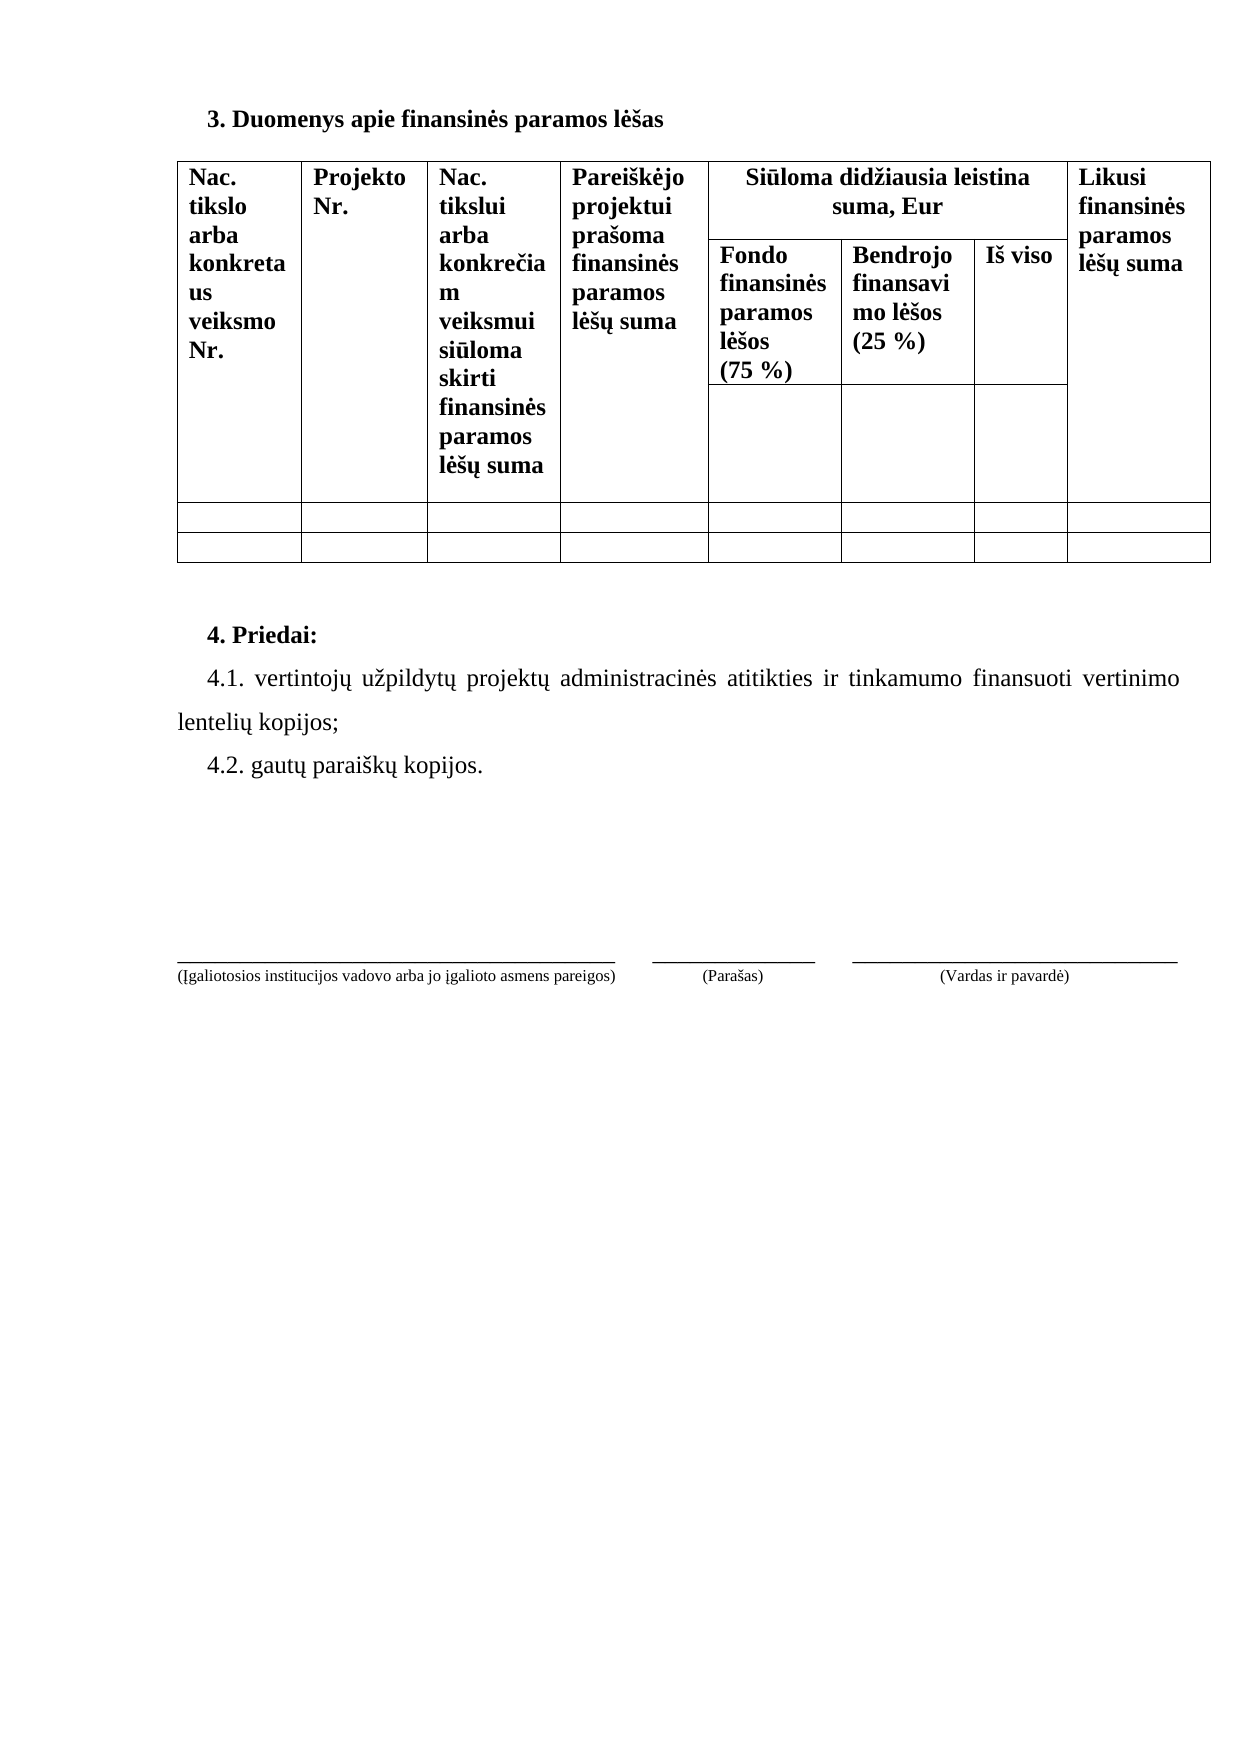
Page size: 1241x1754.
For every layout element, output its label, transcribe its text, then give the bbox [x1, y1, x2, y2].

table_cell [561, 503, 708, 532]
table_cell [302, 533, 427, 562]
table_cell [428, 503, 560, 532]
table_header Pareiškėjo projektui prašoma finansinės paramos lėšų suma [561, 162, 708, 502]
table_header Siūloma didžiausia leistina suma, Eur [709, 162, 1067, 239]
table_header Likusi finansinės paramos lėšų suma [1068, 162, 1210, 502]
table_cell [178, 503, 301, 532]
table_cell [561, 533, 708, 562]
table_cell [1068, 533, 1210, 562]
table_cell [842, 503, 974, 532]
table_cell [1068, 503, 1210, 532]
table_cell [709, 533, 841, 562]
table_cell [842, 385, 974, 502]
table_cell [302, 503, 427, 532]
text 4. Priedai: [177, 620, 1181, 649]
table_header Projekto Nr. [302, 162, 427, 502]
text 3. Duomenys apie finansinės paramos lėšas [177, 104, 1181, 132]
table_cell [709, 385, 841, 502]
text (Įgaliotosios institucijos vadovo arba jo įgalioto asmens pareigos) (Parašas) (Vardas ir pavardė) [177, 965, 1181, 984]
table_cell Fondo finansinės paramos lėšos (75 %) [709, 240, 841, 383]
table_cell [178, 533, 301, 562]
table_cell [428, 533, 560, 562]
table_cell Bendrojo finansavimo lėšos (25 %) [842, 240, 974, 383]
text 4.1. vertintojų užpildytų projektų administracinės atitikties ir tinkamumo finansuoti vertinimo lentelių kopijos; [177, 663, 1181, 735]
text ___________________________________ _____________ __________________________ [177, 937, 1181, 965]
table_cell [975, 533, 1067, 562]
table_cell [975, 503, 1067, 532]
table_cell [709, 503, 841, 532]
table_cell [842, 533, 974, 562]
table_header Nac. tikslui arba konkrečiam veiksmui siūloma skirti finansinės paramos lėšų suma [428, 162, 560, 502]
text 4.2. gautų paraiškų kopijos. [177, 750, 1181, 778]
table_header Nac. tikslo arba konkretaus veiksmo Nr. [178, 162, 301, 502]
table_cell [975, 385, 1067, 502]
table_cell Iš viso [975, 240, 1067, 383]
